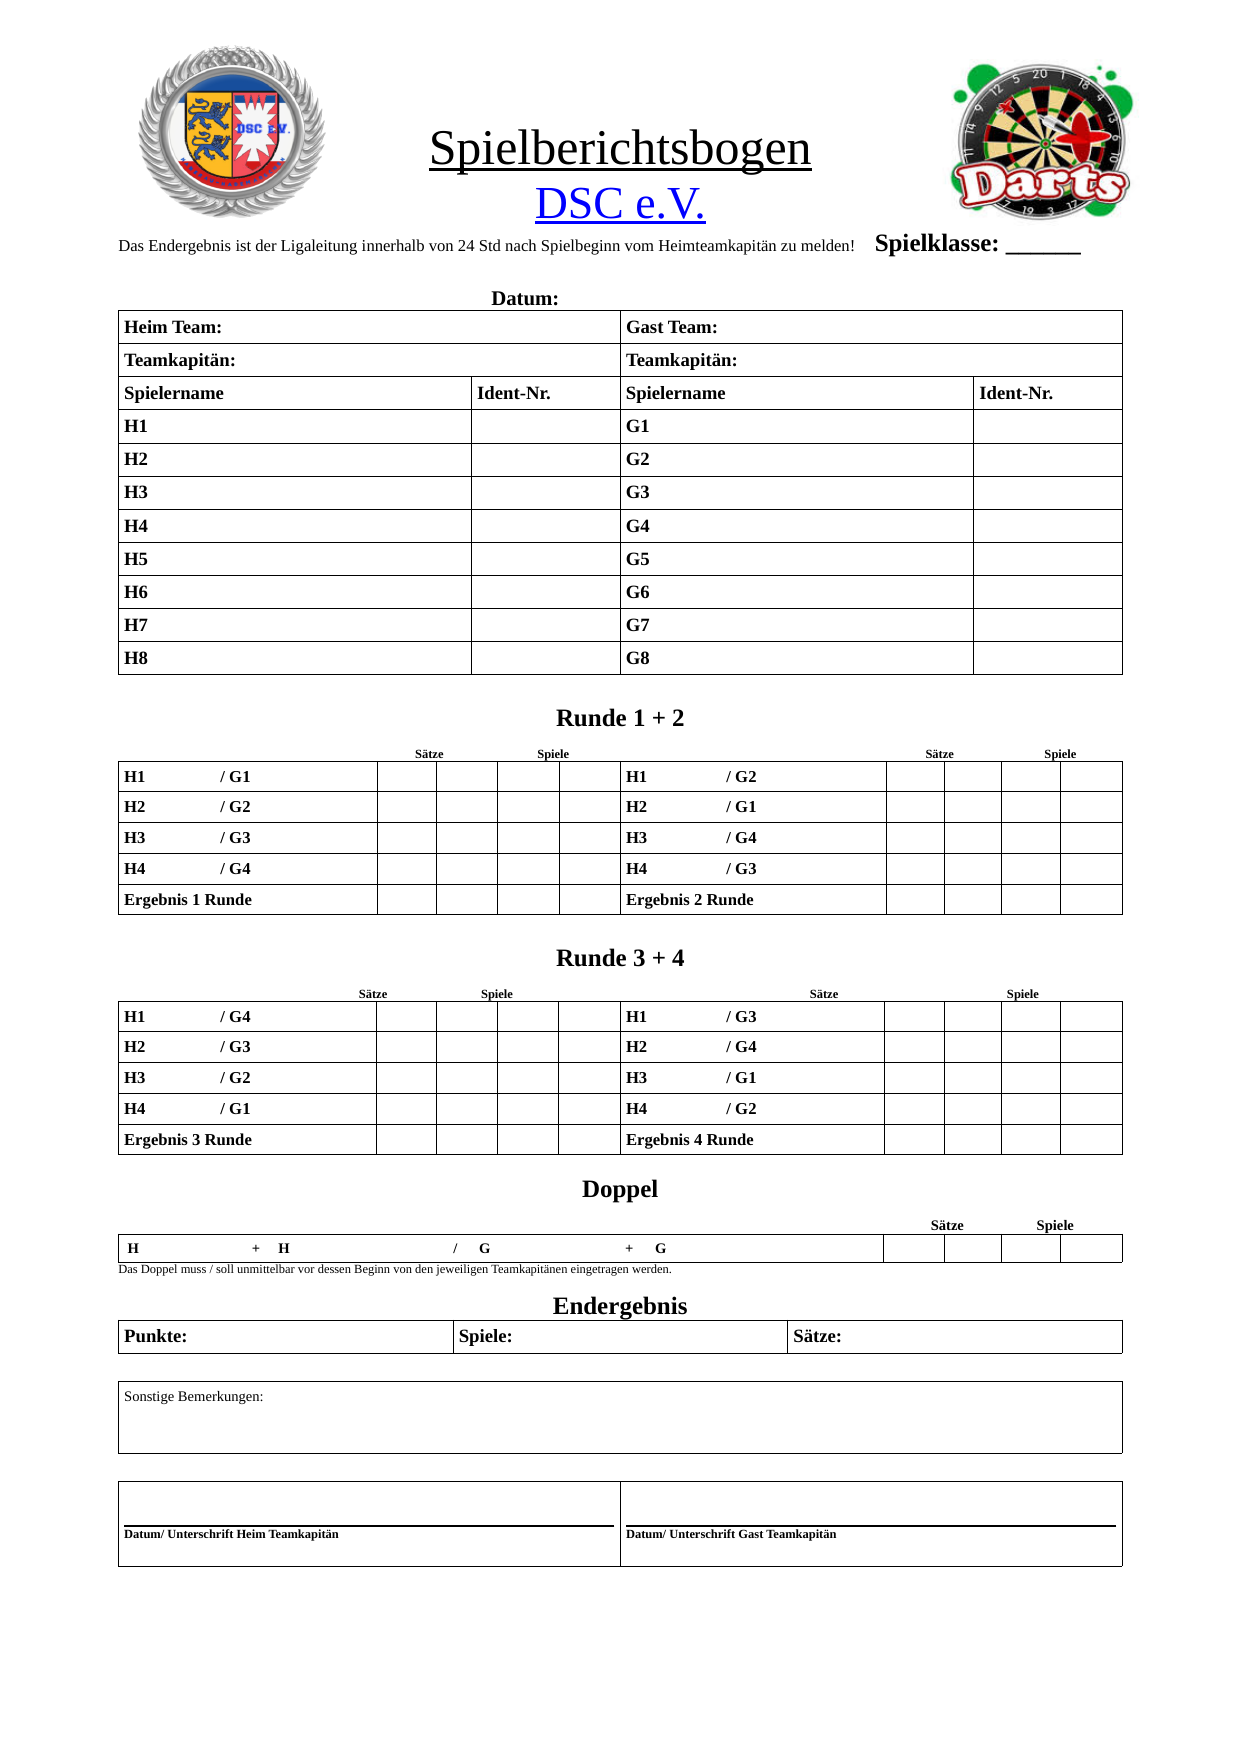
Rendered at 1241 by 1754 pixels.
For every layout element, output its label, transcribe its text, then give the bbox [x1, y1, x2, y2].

table_cell [560, 823, 620, 853]
table_cell [1002, 1032, 1060, 1062]
table_cell H4 / G2 [621, 1094, 884, 1124]
table_cell [974, 477, 1122, 509]
table_cell [437, 885, 497, 914]
table_header [885, 1002, 944, 1031]
table_cell Ergebnis 4 Runde [621, 1125, 884, 1154]
text Das Doppel muss / soll unmittelbar vor dessen Beginn von den jeweiligen Teamkapitänen eingetragen werden. [118, 1263, 1122, 1276]
table_cell [472, 543, 620, 575]
table_cell [559, 1063, 620, 1093]
table_cell H2 / G4 [621, 1032, 884, 1062]
table_cell H3 [119, 477, 471, 509]
table_cell [887, 792, 944, 822]
table_cell H5 [119, 543, 471, 575]
table_cell [974, 510, 1122, 542]
table_cell [378, 885, 436, 914]
table_cell H1 [119, 410, 471, 442]
table_cell G3 [621, 477, 973, 509]
table_cell [974, 642, 1122, 674]
table_cell [437, 792, 497, 822]
table_cell [974, 444, 1122, 476]
table_cell [885, 1125, 944, 1154]
table_cell [885, 1063, 944, 1093]
table_cell [887, 823, 944, 853]
text Runde 3 + 4 [118, 943, 1122, 972]
table_header Spielername [119, 377, 471, 409]
table_header [887, 762, 944, 791]
table_header [884, 1235, 944, 1262]
table_header Datum/ Unterschrift Heim Teamkapitän [119, 1482, 620, 1566]
table_cell H3 / G1 [621, 1063, 884, 1093]
table_cell G1 [621, 410, 973, 442]
table_cell [437, 1094, 497, 1124]
table_cell [559, 1032, 620, 1062]
table_cell [498, 792, 559, 822]
table_cell [945, 854, 1001, 884]
table_cell [472, 609, 620, 641]
table_cell [472, 477, 620, 509]
text Sätze Spiele [118, 1217, 1122, 1233]
table_cell [945, 792, 1001, 822]
table_cell [498, 1063, 558, 1093]
table_cell [437, 854, 497, 884]
table_cell [1002, 823, 1060, 853]
table_cell H2 / G2 [119, 792, 377, 822]
table_cell Teamkapitän: [119, 344, 620, 376]
table_header Sätze: [788, 1321, 1122, 1353]
table_header [378, 762, 436, 791]
table_cell [560, 792, 620, 822]
table_cell [945, 1125, 1001, 1154]
table_header Ident-Nr. [472, 377, 620, 409]
table_cell Ergebnis 2 Runde [621, 885, 886, 914]
table_header Spielername [621, 377, 973, 409]
table_header Sonstige Bemerkungen: [119, 1382, 1122, 1452]
table_cell [472, 444, 620, 476]
table_cell [1061, 1032, 1122, 1062]
table_cell [377, 1032, 436, 1062]
table_cell H4 / G4 [119, 854, 377, 884]
table_header H1 / G2 [621, 762, 886, 791]
table_header [498, 1002, 558, 1031]
table_cell [1002, 885, 1060, 914]
table_header [377, 1002, 436, 1031]
table_cell [498, 854, 559, 884]
table_cell [560, 885, 620, 914]
table_cell [472, 510, 620, 542]
table_header [945, 1002, 1001, 1031]
table_cell G5 [621, 543, 973, 575]
table_cell [1002, 1125, 1060, 1154]
table_cell G6 [621, 576, 973, 608]
table_cell [887, 885, 944, 914]
table_header [498, 762, 559, 791]
text Datum: [118, 286, 1122, 310]
picture [898, 27, 1187, 228]
table_cell [377, 1063, 436, 1093]
table_cell [974, 576, 1122, 608]
table_cell [1061, 792, 1122, 822]
table_cell H3 / G2 [119, 1063, 376, 1093]
table_cell [378, 823, 436, 853]
text DSC e.V. [118, 176, 898, 228]
table_header [560, 762, 620, 791]
table_cell [1061, 1063, 1122, 1093]
table_cell [945, 1032, 1001, 1062]
table_header H1 / G4 [119, 1002, 376, 1031]
table_cell [472, 410, 620, 442]
table_cell [1002, 854, 1060, 884]
table_cell [887, 854, 944, 884]
table_cell [559, 1094, 620, 1124]
table_cell [945, 1094, 1001, 1124]
table_cell [1002, 1094, 1060, 1124]
table_header Ident-Nr. [974, 377, 1122, 409]
table_header Spiele: [454, 1321, 787, 1353]
table_cell [437, 1032, 497, 1062]
table_cell H7 [119, 609, 471, 641]
table_cell [498, 1125, 558, 1154]
table_header [945, 762, 1001, 791]
table_cell G7 [621, 609, 973, 641]
table_cell [472, 642, 620, 674]
table_cell H3 / G4 [621, 823, 886, 853]
table_cell [1002, 792, 1060, 822]
table_cell H2 [119, 444, 471, 476]
picture [132, 44, 329, 223]
table_header [1061, 1235, 1122, 1262]
table_cell [378, 854, 436, 884]
text Runde 1 + 2 [118, 703, 1122, 732]
table_header Datum/ Unterschrift Gast Teamkapitän [621, 1482, 1122, 1566]
table_cell [1061, 1125, 1122, 1154]
text Doppel [118, 1174, 1122, 1202]
table_cell H4 / G1 [119, 1094, 376, 1124]
table_header Punkte: [119, 1321, 453, 1353]
table_cell [945, 1063, 1001, 1093]
table_header [945, 1235, 1001, 1262]
table_header H1 / G3 [621, 1002, 884, 1031]
text Endergebnis [118, 1291, 1122, 1319]
text [118, 118, 132, 176]
table_cell [472, 576, 620, 608]
table_cell [378, 792, 436, 822]
table_cell [885, 1094, 944, 1124]
table_cell H2 / G1 [621, 792, 886, 822]
table_cell [945, 823, 1001, 853]
table_header [437, 1002, 497, 1031]
table_cell [498, 885, 559, 914]
table_cell H3 / G3 [119, 823, 377, 853]
table_cell G8 [621, 642, 973, 674]
text Sätze Spiele Sätze Spiele [118, 986, 1122, 1001]
table_cell [498, 1032, 558, 1062]
table_cell [437, 1063, 497, 1093]
table_header [1002, 1002, 1060, 1031]
table_header [1061, 1002, 1122, 1031]
table_header [1002, 1235, 1060, 1262]
table_cell [945, 885, 1001, 914]
table_cell [1061, 885, 1122, 914]
table_cell [498, 1094, 558, 1124]
table_cell [1061, 854, 1122, 884]
table_cell G2 [621, 444, 973, 476]
table_cell [437, 1125, 497, 1154]
table_cell [974, 410, 1122, 442]
table_cell [974, 543, 1122, 575]
table_cell Teamkapitän: [621, 344, 1122, 376]
table_cell [885, 1032, 944, 1062]
table_cell [1061, 1094, 1122, 1124]
table_cell H6 [119, 576, 471, 608]
table_header Heim Team: [119, 311, 620, 343]
table_header H + H / G + G [119, 1235, 883, 1262]
table_cell [559, 1125, 620, 1154]
table_cell [437, 823, 497, 853]
table_header Gast Team: [621, 311, 1122, 343]
table_cell G4 [621, 510, 973, 542]
table_cell Ergebnis 1 Runde [119, 885, 377, 914]
table_header [1002, 762, 1060, 791]
table_header [437, 762, 497, 791]
table_cell H2 / G3 [119, 1032, 376, 1062]
table_header H1 / G1 [119, 762, 377, 791]
text Sätze Spiele Sätze Spiele [118, 746, 1122, 761]
table_cell Ergebnis 3 Runde [119, 1125, 376, 1154]
table_cell [377, 1125, 436, 1154]
table_cell [498, 823, 559, 853]
table_cell H4 / G3 [621, 854, 886, 884]
table_header [559, 1002, 620, 1031]
table_cell H8 [119, 642, 471, 674]
table_cell [974, 609, 1122, 641]
table_cell H4 [119, 510, 471, 542]
text Spielberichtsbogen [329, 118, 898, 176]
text Das Endergebnis ist der Ligaleitung innerhalb von 24 Std nach Spielbeginn vom Heimteamkapitän zu melden! Spielklasse: ______ [118, 228, 1122, 257]
table_cell [1061, 823, 1122, 853]
table_cell [377, 1094, 436, 1124]
table_cell [560, 854, 620, 884]
table_cell [1002, 1063, 1060, 1093]
table_header [1061, 762, 1122, 791]
